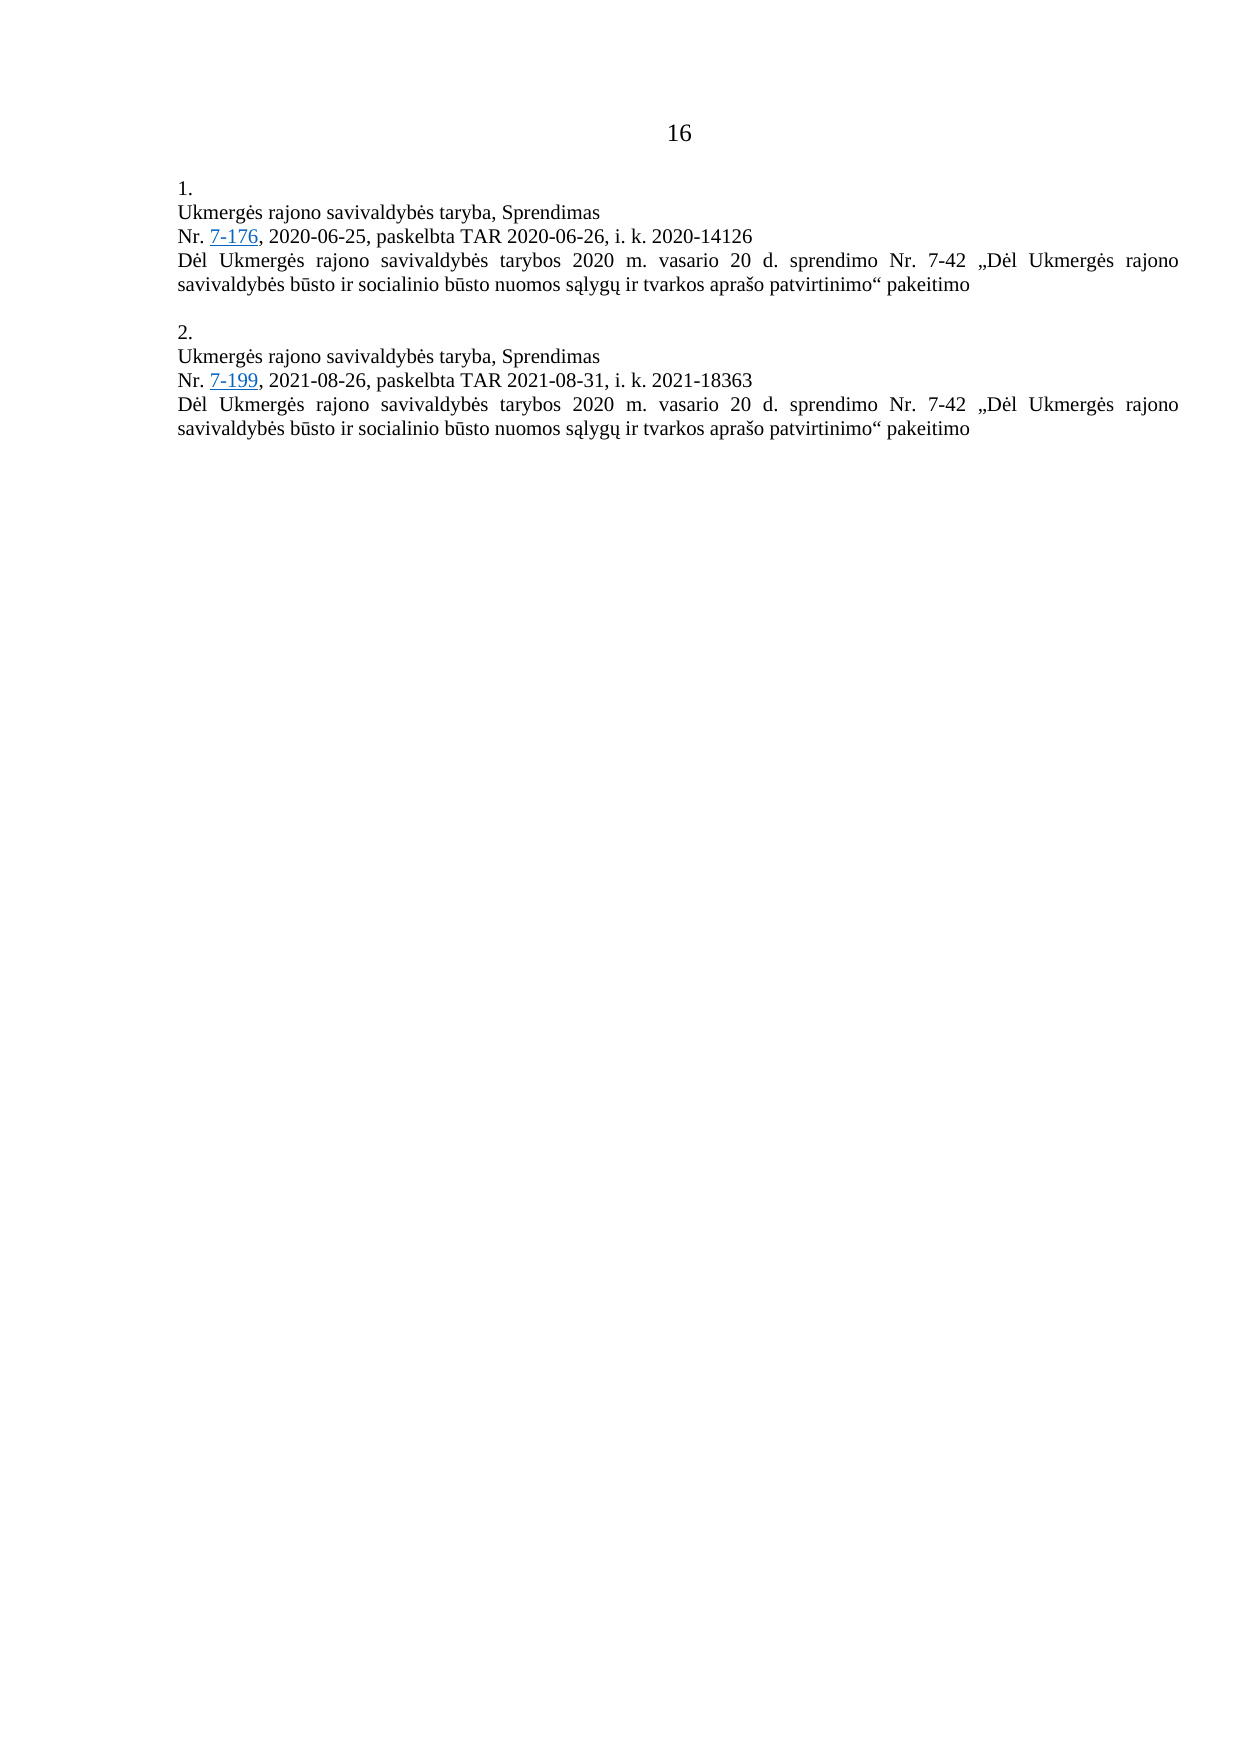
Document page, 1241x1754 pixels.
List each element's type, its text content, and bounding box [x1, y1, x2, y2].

text Nr. 7-176, 2020-06-25, paskelbta TAR 2020-06-26, i. k. 2020-14126 [177, 224, 1181, 248]
text Nr. 7-199, 2021-08-26, paskelbta TAR 2021-08-31, i. k. 2021-18363 [177, 368, 1181, 392]
text Dėl Ukmergės rajono savivaldybės tarybos 2020 m. vasario 20 d. sprendimo Nr. 7-42 „Dėl Ukmergės rajono savivaldybės būsto ir socialinio būsto nuomos sąlygų ir tvarkos aprašo patvirtinimo“ pakeitimo [177, 392, 1181, 440]
text Ukmergės rajono savivaldybės taryba, Sprendimas [177, 344, 1181, 368]
text Ukmergės rajono savivaldybės taryba, Sprendimas [177, 200, 1181, 224]
text Dėl Ukmergės rajono savivaldybės tarybos 2020 m. vasario 20 d. sprendimo Nr. 7-42 „Dėl Ukmergės rajono savivaldybės būsto ir socialinio būsto nuomos sąlygų ir tvarkos aprašo patvirtinimo“ pakeitimo [177, 248, 1181, 296]
text 1. [177, 176, 1181, 200]
text 2. [177, 320, 1181, 344]
